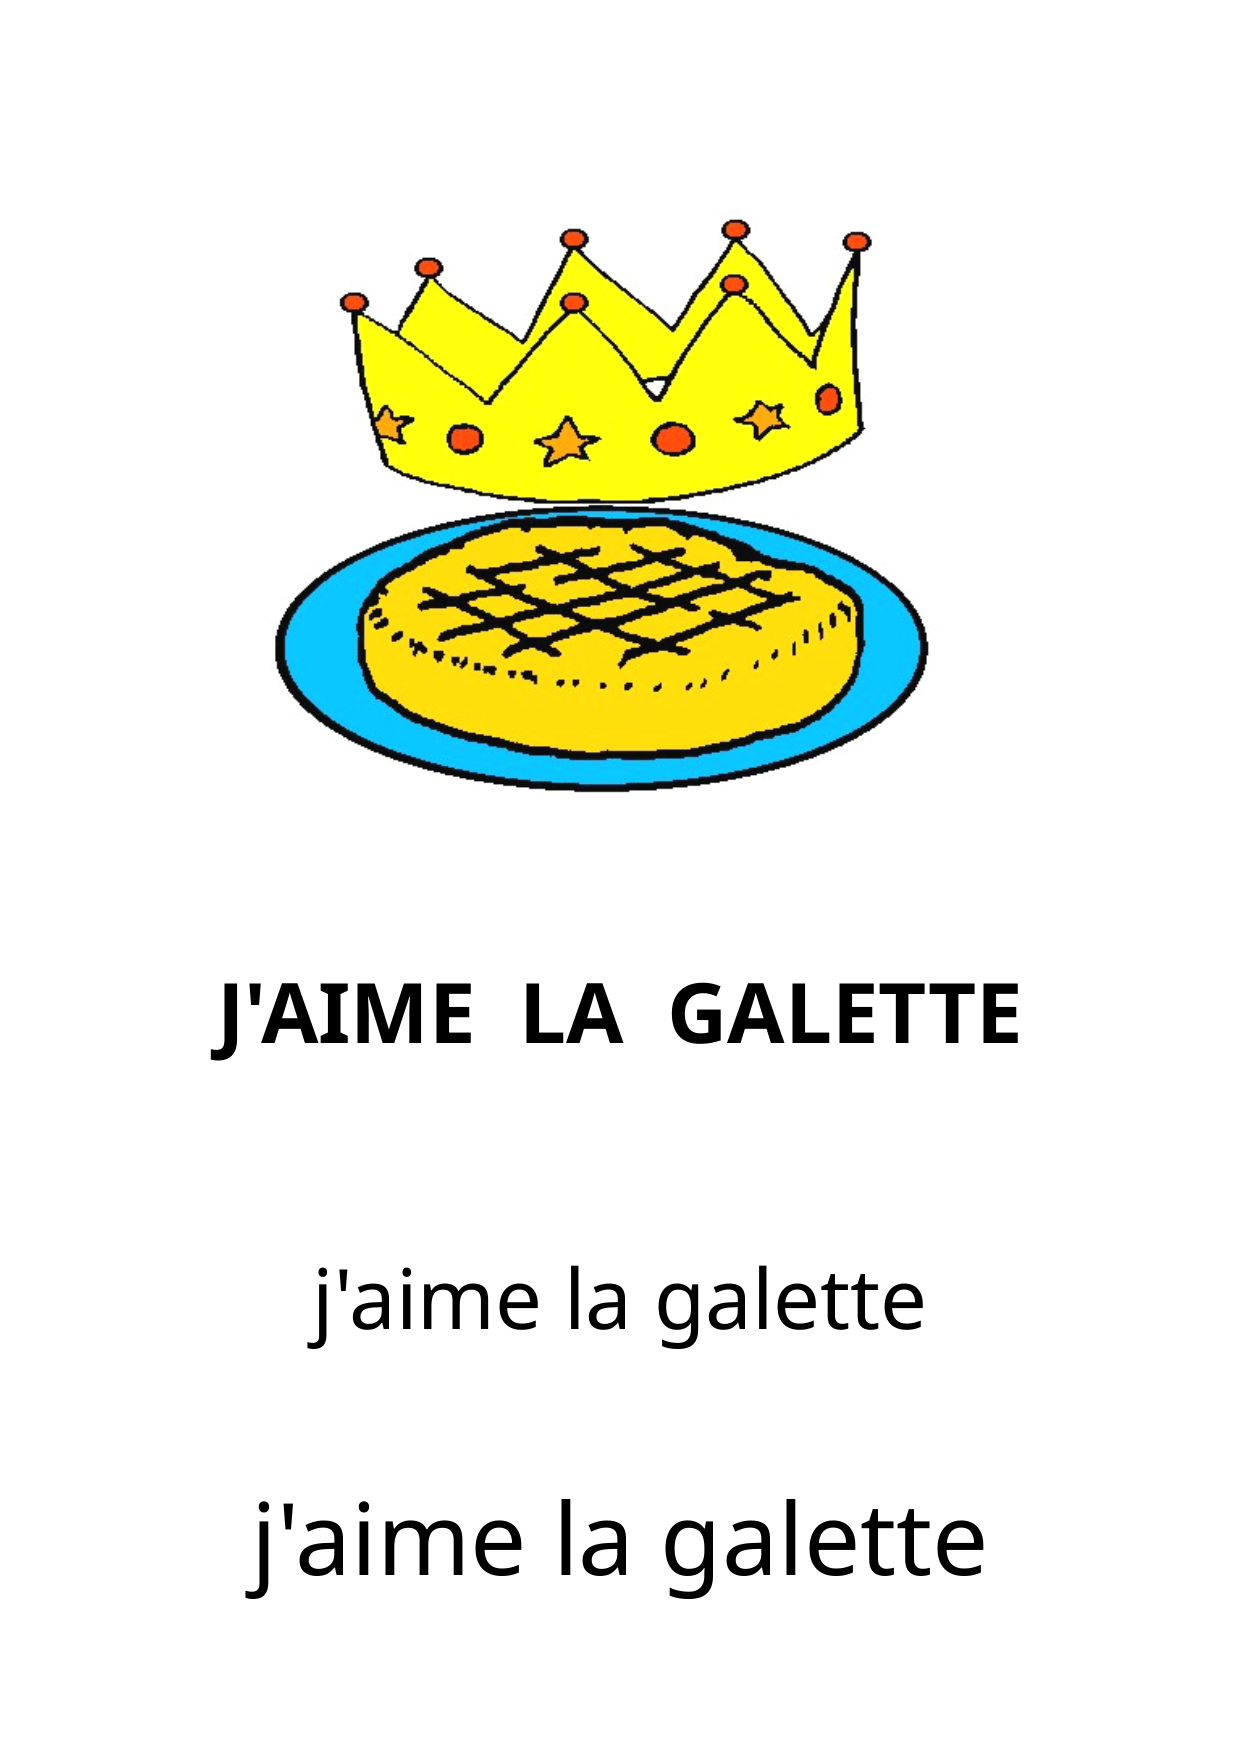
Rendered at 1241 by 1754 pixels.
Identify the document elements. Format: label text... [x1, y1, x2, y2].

text j'aime la galette [118, 1469, 1122, 1605]
text j'aime la galette [118, 1240, 1122, 1354]
text J'AIME LA GALETTE [118, 954, 1122, 1068]
picture [253, 173, 956, 818]
